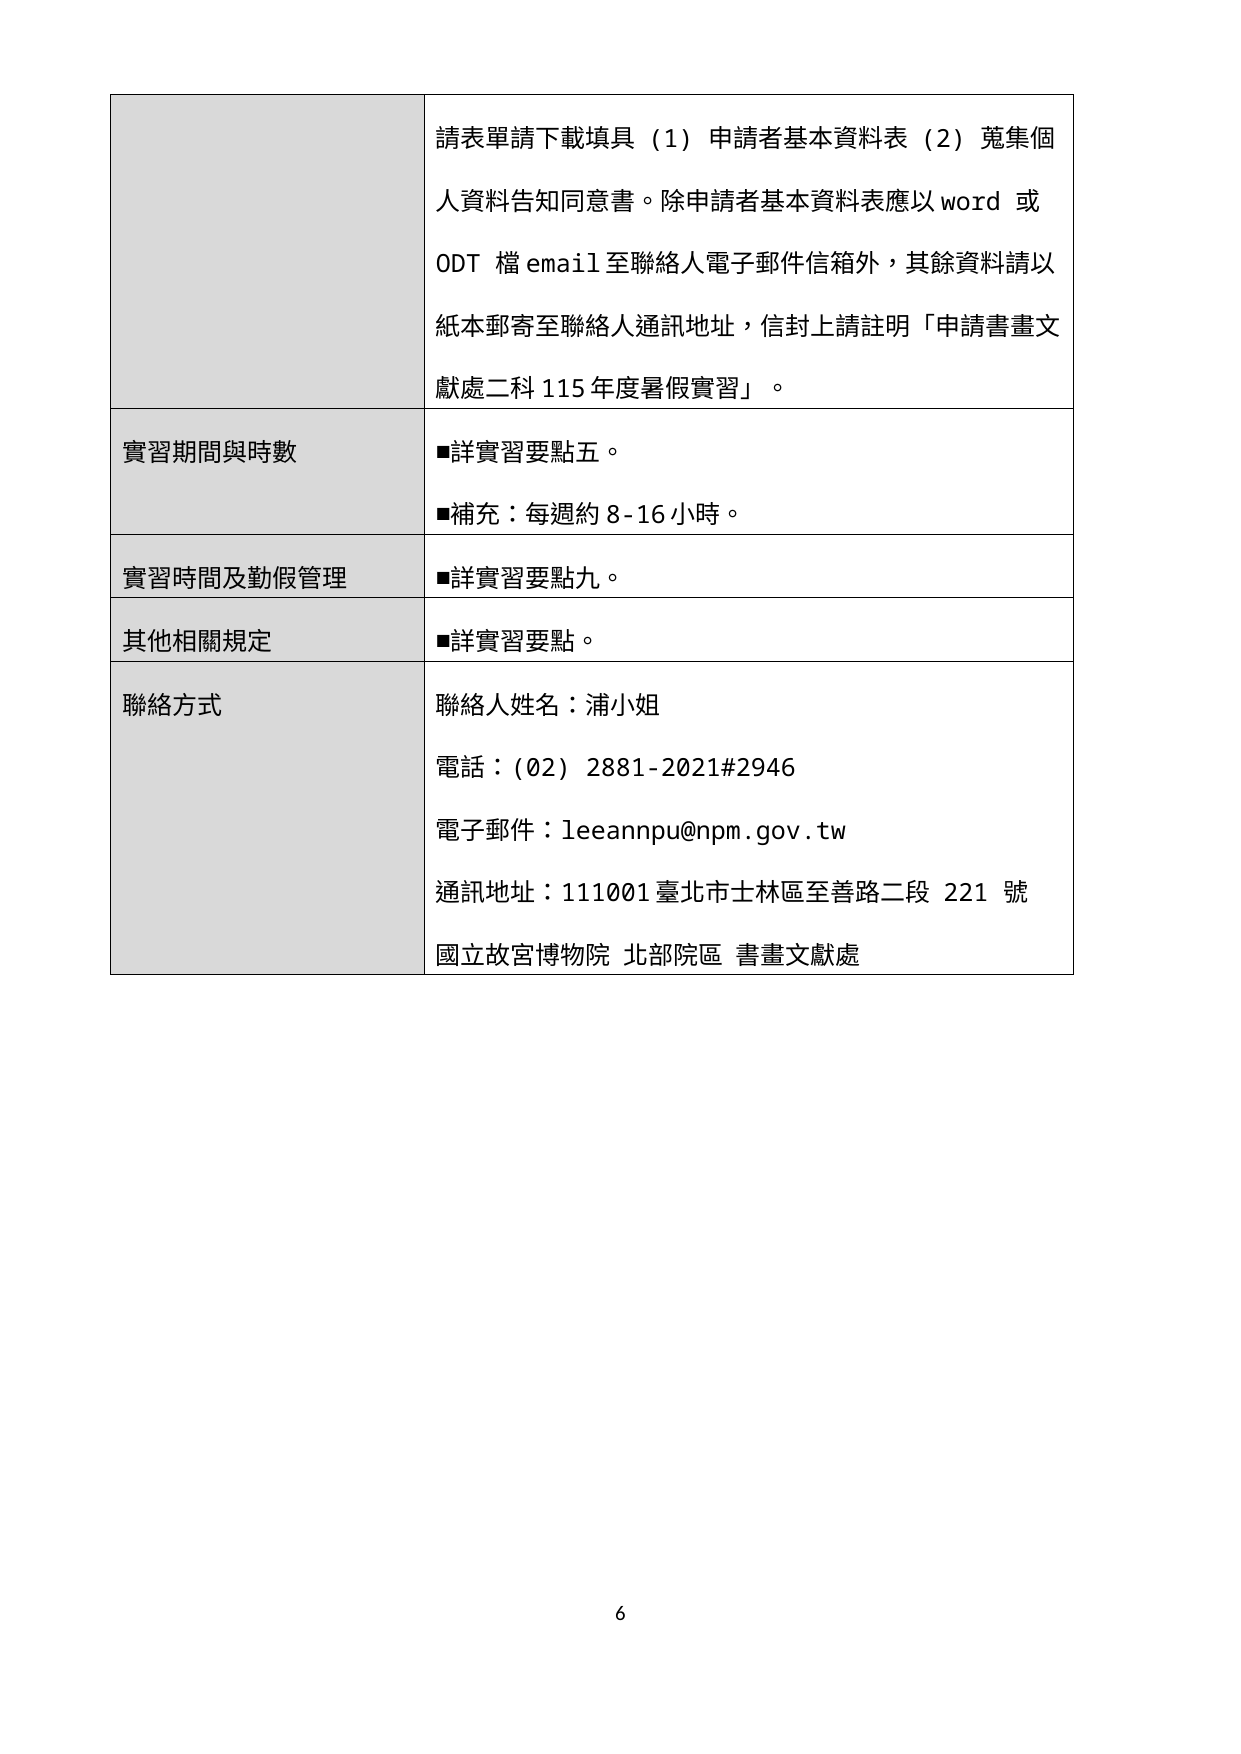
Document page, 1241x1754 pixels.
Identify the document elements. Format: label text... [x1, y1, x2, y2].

table_cell 聯絡方式 [111, 662, 424, 974]
table_cell 實習時間及勤假管理 [111, 535, 424, 597]
table_cell 實習期間與時數 [111, 409, 424, 534]
table_cell 請表單請下載填具 (1) 申請者基本資料表 (2) 蒐集個人資料告知同意書。除申請者基本資料表應以word 或 ODT 檔email至聯絡人電子郵件信箱外，其餘資料請以紙本郵寄至聯絡人通訊地址，信封上請註明「申請書畫文獻處二科115年度暑假實習」。 [425, 95, 1073, 408]
table_cell ■詳實習要點九。 [425, 535, 1073, 597]
table_cell 其他相關規定 [111, 598, 424, 661]
table_cell [111, 95, 424, 408]
table_cell ■詳實習要點。 [425, 598, 1073, 661]
table_cell 聯絡人姓名：浦小姐 電話：(02) 2881-2021#2946 電子郵件：leeannpu@npm.gov.tw 通訊地址：111001臺北市士林區至善路二段 221 號 國立故宮博物院 北部院區 書畫文獻處 [425, 662, 1073, 974]
table_cell ■詳實習要點五。 ■補充：每週約8-16小時。 [425, 409, 1073, 534]
